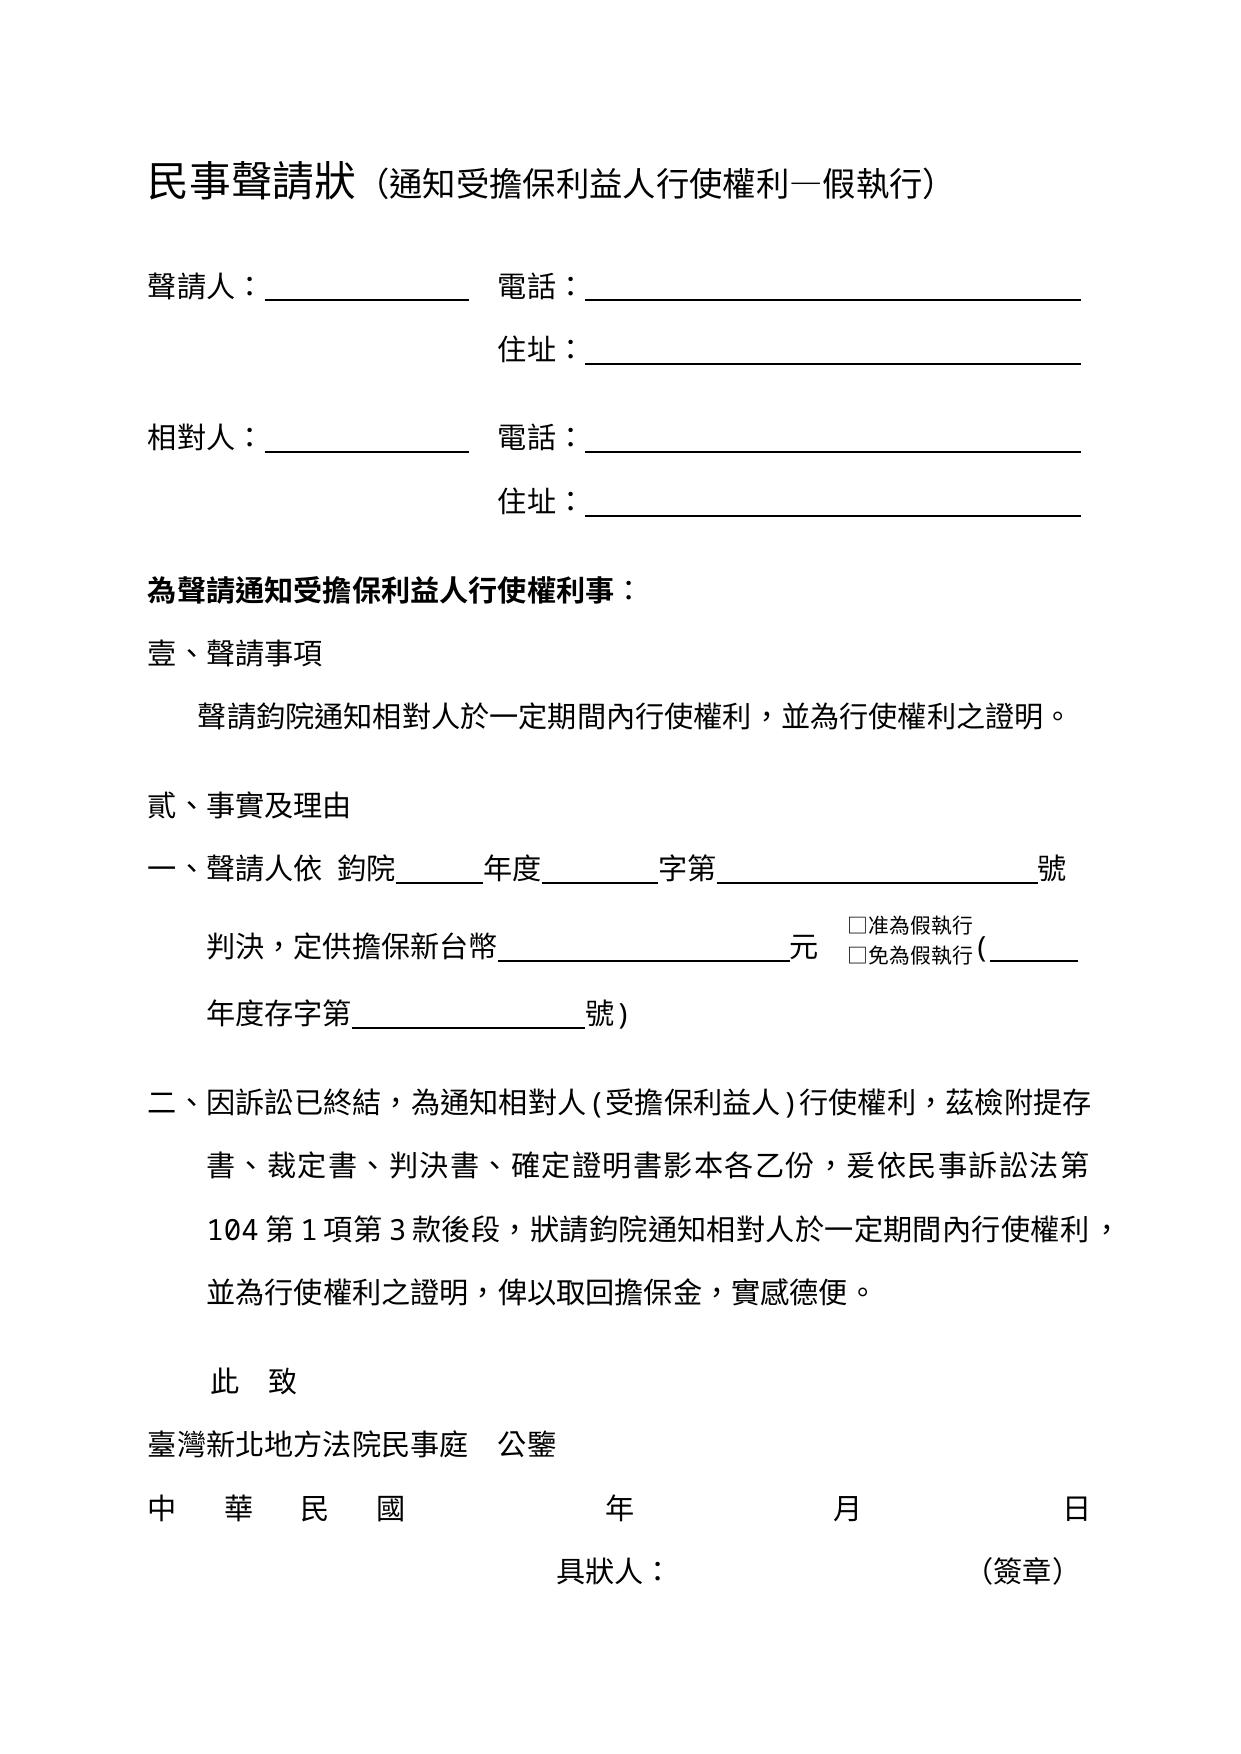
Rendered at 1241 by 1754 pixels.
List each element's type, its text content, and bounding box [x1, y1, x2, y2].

text 住址： [448, 327, 1092, 369]
text 民事聲請狀（通知受擔保利益人行使權利—假執行） [148, 148, 1092, 208]
text 此 致 [210, 1358, 1092, 1401]
text 臺灣新北地方法院民事庭 公鑒 [148, 1422, 1092, 1464]
text 壹、聲請事項 [148, 631, 1092, 673]
text 具狀人： （簽章） [498, 1549, 1092, 1591]
text 相對人： 電話： [148, 415, 1092, 457]
text 聲請鈞院通知相對人於一定期間內行使權利，並為行使權利之證明。 [148, 694, 1092, 736]
text 二、因訴訟已終結，為通知相對人(受擔保利益人)行使權利，茲檢附提存書、裁定書、判決書、確定證明書影本各乙份，爰依民事訴訟法第104第1項第3款後段，狀請鈞院通知相對人於一定期間內行使權利，並為行使權利之證明，俾以取回擔保金，實感德便。 [148, 1079, 1092, 1312]
text 住址： [448, 479, 1092, 521]
text 為聲請通知受擔保利益人行使權利事： [148, 567, 1092, 609]
text 聲請人： 電話： [148, 263, 1092, 306]
text 一、聲請人依 鈞院 年度 字第 號判決，定供擔保新台幣 元 □准為假執行□免為假執行( 年度存字第 號) [148, 846, 1092, 1033]
text 中 華 民 國 年 月 日 [148, 1485, 1092, 1527]
text 貳、事實及理由 [148, 782, 1092, 825]
